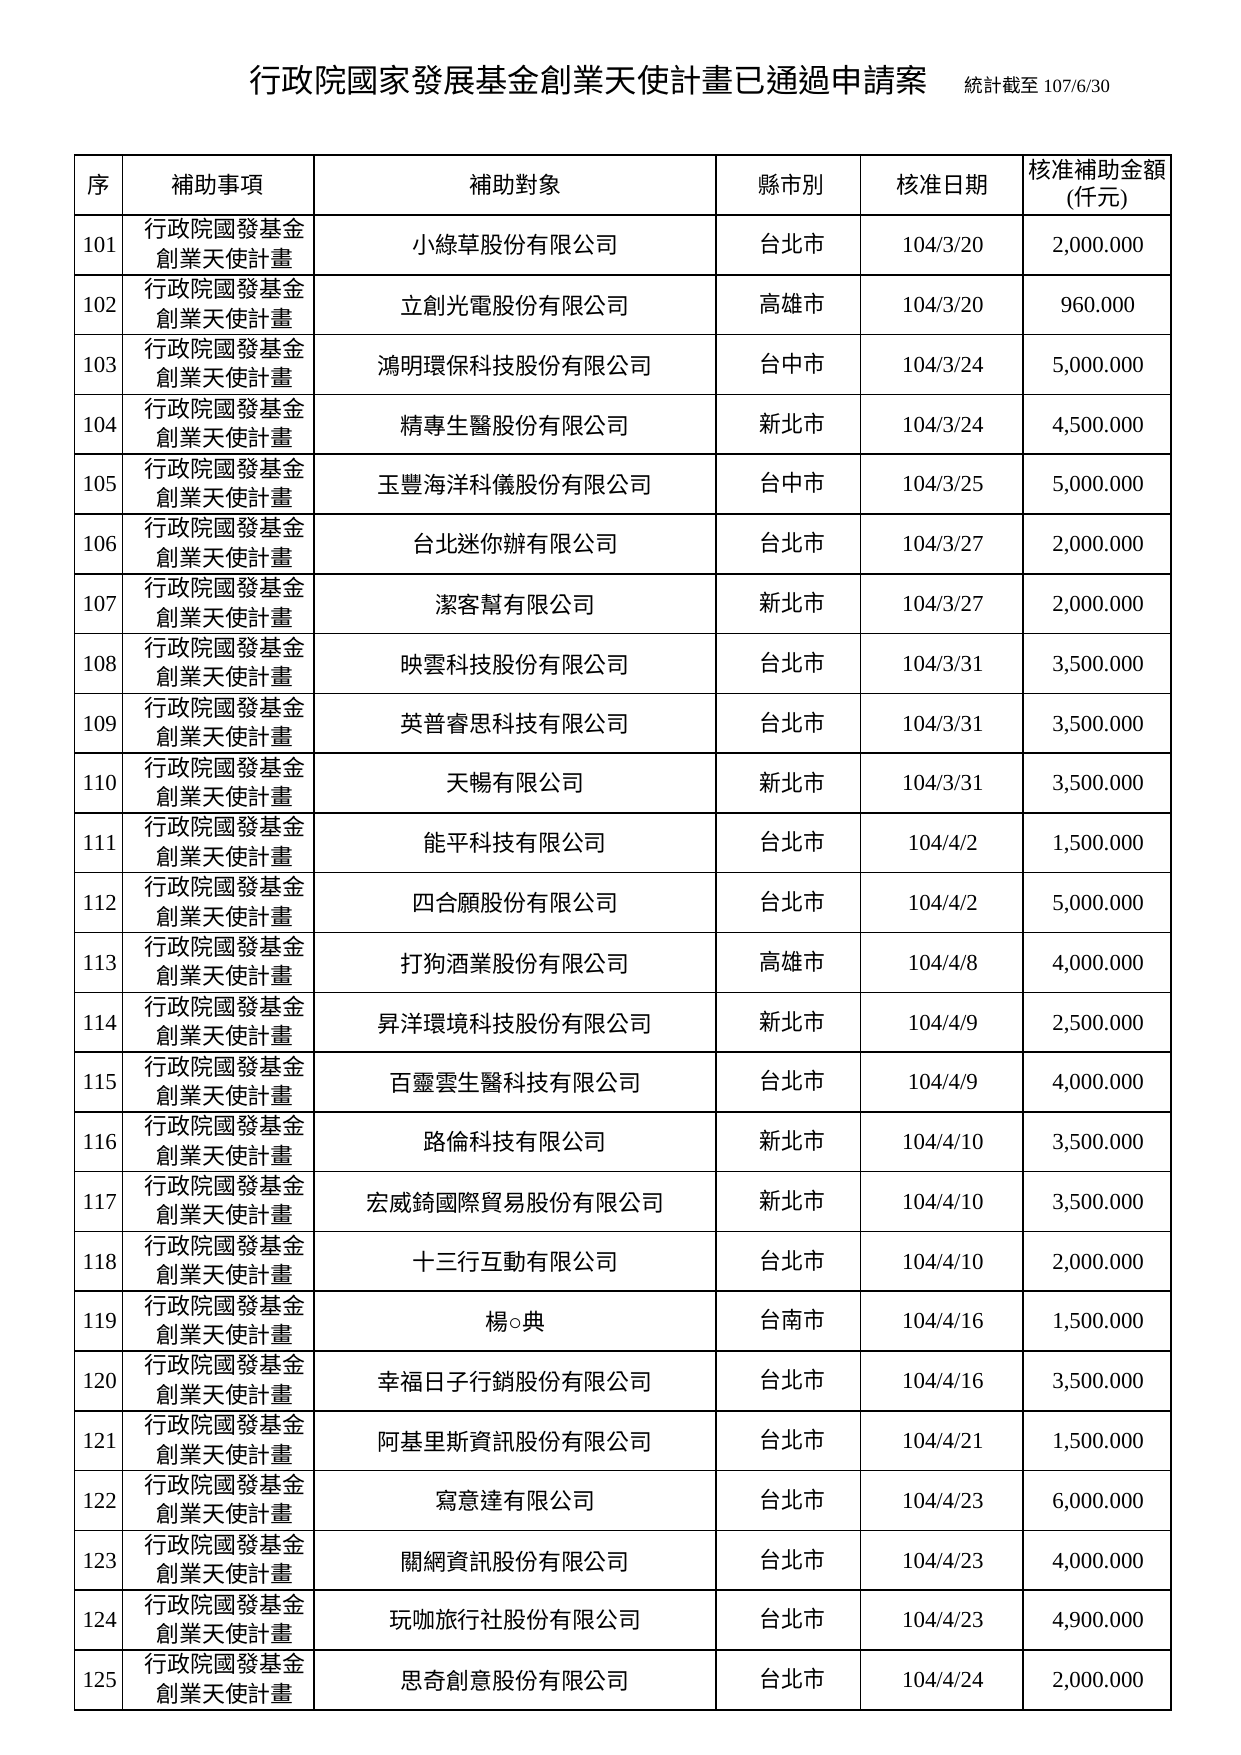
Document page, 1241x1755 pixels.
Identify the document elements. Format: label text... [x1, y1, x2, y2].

table_cell 104/4/23 [861, 1531, 1022, 1589]
table_cell 幸福日子行銷股份有限公司 [315, 1352, 715, 1410]
table_cell 英普睿思科技有限公司 [315, 694, 715, 752]
table_cell 昇洋環境科技股份有限公司 [315, 993, 715, 1051]
table_cell 台北市 [717, 1471, 860, 1529]
table_cell 台北市 [717, 814, 860, 872]
table_cell 玩咖旅行社股份有限公司 [315, 1591, 715, 1649]
table_cell 行政院國發基金 創業天使計畫 [123, 335, 313, 393]
table_cell 103 [75, 335, 122, 393]
table_cell 104/3/20 [861, 216, 1022, 274]
table_cell 楊○典 [315, 1292, 715, 1350]
table_cell 小綠草股份有限公司 [315, 216, 715, 274]
table_cell 台中市 [717, 455, 860, 513]
table_cell 2,000.000 [1024, 515, 1170, 573]
table_cell 102 [75, 276, 122, 334]
table_cell 104/4/10 [861, 1172, 1022, 1231]
table_header 核准補助金額(仟元) [1024, 156, 1170, 214]
table_cell 台北市 [717, 216, 860, 274]
table_cell 台北市 [717, 1591, 860, 1649]
table_cell 行政院國發基金 創業天使計畫 [123, 455, 313, 513]
table_cell 106 [75, 515, 122, 573]
table_cell 十三行互動有限公司 [315, 1232, 715, 1290]
table_cell 台北市 [717, 1651, 860, 1709]
table_cell 114 [75, 993, 122, 1051]
table_cell 104/3/31 [861, 694, 1022, 752]
table_cell 104/3/25 [861, 455, 1022, 513]
table_cell 104/4/2 [861, 814, 1022, 872]
table_cell 104/4/16 [861, 1292, 1022, 1350]
table_cell 立創光電股份有限公司 [315, 276, 715, 334]
table_cell 3,500.000 [1024, 634, 1170, 692]
table_cell 104/3/31 [861, 634, 1022, 692]
table_header 縣市別 [717, 156, 860, 214]
table_cell 行政院國發基金 創業天使計畫 [123, 1471, 313, 1529]
table_cell 5,000.000 [1024, 335, 1170, 393]
table_cell 2,000.000 [1024, 216, 1170, 274]
table_cell 行政院國發基金 創業天使計畫 [123, 1651, 313, 1709]
table_cell 3,500.000 [1024, 754, 1170, 812]
table_cell 行政院國發基金 創業天使計畫 [123, 933, 313, 991]
table_cell 2,500.000 [1024, 993, 1170, 1051]
table_cell 行政院國發基金 創業天使計畫 [123, 814, 313, 872]
table_cell 113 [75, 933, 122, 991]
table_cell 111 [75, 814, 122, 872]
table_cell 能平科技有限公司 [315, 814, 715, 872]
table_cell 行政院國發基金 創業天使計畫 [123, 276, 313, 334]
table_cell 路倫科技有限公司 [315, 1113, 715, 1171]
table_cell 104/4/2 [861, 873, 1022, 932]
table_header 核准日期 [861, 156, 1022, 214]
table_cell 宏威錡國際貿易股份有限公司 [315, 1172, 715, 1231]
table_cell 高雄市 [717, 276, 860, 334]
table_cell 行政院國發基金 創業天使計畫 [123, 993, 313, 1051]
table_cell 行政院國發基金 創業天使計畫 [123, 754, 313, 812]
table_cell 行政院國發基金 創業天使計畫 [123, 1232, 313, 1290]
table_cell 109 [75, 694, 122, 752]
table_cell 104/3/27 [861, 575, 1022, 633]
table_cell 3,500.000 [1024, 694, 1170, 752]
table_cell 104/4/23 [861, 1471, 1022, 1529]
table_cell 2,000.000 [1024, 575, 1170, 633]
table_cell 124 [75, 1591, 122, 1649]
table_cell 行政院國發基金 創業天使計畫 [123, 515, 313, 573]
table_cell 6,000.000 [1024, 1471, 1170, 1529]
table_cell 110 [75, 754, 122, 812]
table_cell 105 [75, 455, 122, 513]
table_cell 120 [75, 1352, 122, 1410]
table_cell 台北市 [717, 515, 860, 573]
table_cell 台北市 [717, 873, 860, 932]
table_cell 行政院國發基金 創業天使計畫 [123, 1531, 313, 1589]
table_cell 125 [75, 1651, 122, 1709]
table_cell 3,500.000 [1024, 1113, 1170, 1171]
table_cell 116 [75, 1113, 122, 1171]
table_cell 行政院國發基金 創業天使計畫 [123, 575, 313, 633]
table_cell 1,500.000 [1024, 1292, 1170, 1350]
table_cell 打狗酒業股份有限公司 [315, 933, 715, 991]
table_cell 台北市 [717, 1531, 860, 1589]
table_cell 台北市 [717, 1412, 860, 1470]
table_cell 104/3/24 [861, 395, 1022, 453]
table_cell 104/4/21 [861, 1412, 1022, 1470]
table_cell 104/3/24 [861, 335, 1022, 393]
table_cell 鴻明環保科技股份有限公司 [315, 335, 715, 393]
table_cell 121 [75, 1412, 122, 1470]
table_cell 104/4/10 [861, 1232, 1022, 1290]
table_cell 行政院國發基金 創業天使計畫 [123, 694, 313, 752]
table_cell 新北市 [717, 754, 860, 812]
table_cell 行政院國發基金 創業天使計畫 [123, 395, 313, 453]
table_cell 高雄市 [717, 933, 860, 991]
table_cell 新北市 [717, 1172, 860, 1231]
table_cell 1,500.000 [1024, 814, 1170, 872]
table_cell 119 [75, 1292, 122, 1350]
table_cell 玉豐海洋科儀股份有限公司 [315, 455, 715, 513]
table_cell 4,000.000 [1024, 933, 1170, 991]
table_cell 台南市 [717, 1292, 860, 1350]
table_cell 5,000.000 [1024, 873, 1170, 932]
table_cell 104/3/27 [861, 515, 1022, 573]
table_cell 行政院國發基金 創業天使計畫 [123, 1292, 313, 1350]
table_cell 4,500.000 [1024, 395, 1170, 453]
table_cell 思奇創意股份有限公司 [315, 1651, 715, 1709]
table_cell 118 [75, 1232, 122, 1290]
table_cell 精專生醫股份有限公司 [315, 395, 715, 453]
table_cell 關網資訊股份有限公司 [315, 1531, 715, 1589]
table_cell 4,000.000 [1024, 1531, 1170, 1589]
table_cell 112 [75, 873, 122, 932]
table_cell 104/3/20 [861, 276, 1022, 334]
table_cell 104/4/8 [861, 933, 1022, 991]
table_cell 4,900.000 [1024, 1591, 1170, 1649]
table_cell 台北市 [717, 634, 860, 692]
table_cell 101 [75, 216, 122, 274]
table_cell 行政院國發基金 創業天使計畫 [123, 1352, 313, 1410]
table_cell 107 [75, 575, 122, 633]
table_cell 3,500.000 [1024, 1172, 1170, 1231]
table_cell 108 [75, 634, 122, 692]
table_cell 104 [75, 395, 122, 453]
table_cell 115 [75, 1053, 122, 1111]
table_cell 行政院國發基金 創業天使計畫 [123, 1113, 313, 1171]
table_cell 台北市 [717, 1053, 860, 1111]
table_cell 寫意達有限公司 [315, 1471, 715, 1529]
table_cell 行政院國發基金 創業天使計畫 [123, 1172, 313, 1231]
table_cell 行政院國發基金 創業天使計畫 [123, 634, 313, 692]
table_cell 新北市 [717, 993, 860, 1051]
table_cell 960.000 [1024, 276, 1170, 334]
table_cell 104/4/9 [861, 993, 1022, 1051]
table_cell 天暢有限公司 [315, 754, 715, 812]
table_cell 104/4/24 [861, 1651, 1022, 1709]
table_cell 新北市 [717, 575, 860, 633]
table_cell 台中市 [717, 335, 860, 393]
table_cell 新北市 [717, 395, 860, 453]
table_header 序 [75, 156, 122, 214]
table_cell 3,500.000 [1024, 1352, 1170, 1410]
table_cell 百靈雲生醫科技有限公司 [315, 1053, 715, 1111]
table_cell 104/3/31 [861, 754, 1022, 812]
table_cell 122 [75, 1471, 122, 1529]
table_cell 2,000.000 [1024, 1232, 1170, 1290]
table_cell 行政院國發基金 創業天使計畫 [123, 1412, 313, 1470]
table_cell 104/4/9 [861, 1053, 1022, 1111]
table_cell 阿基里斯資訊股份有限公司 [315, 1412, 715, 1470]
table_cell 行政院國發基金 創業天使計畫 [123, 1053, 313, 1111]
table_cell 104/4/23 [861, 1591, 1022, 1649]
table_cell 5,000.000 [1024, 455, 1170, 513]
table_cell 四合願股份有限公司 [315, 873, 715, 932]
table_cell 104/4/16 [861, 1352, 1022, 1410]
table_cell 4,000.000 [1024, 1053, 1170, 1111]
table_cell 台北市 [717, 1232, 860, 1290]
table_cell 映雲科技股份有限公司 [315, 634, 715, 692]
table_header 補助事項 [123, 156, 313, 214]
table_cell 1,500.000 [1024, 1412, 1170, 1470]
table_cell 行政院國發基金 創業天使計畫 [123, 873, 313, 932]
table_cell 潔客幫有限公司 [315, 575, 715, 633]
table_cell 123 [75, 1531, 122, 1589]
table_cell 台北迷你辦有限公司 [315, 515, 715, 573]
table_cell 2,000.000 [1024, 1651, 1170, 1709]
table_cell 新北市 [717, 1113, 860, 1171]
table_cell 台北市 [717, 1352, 860, 1410]
table_cell 117 [75, 1172, 122, 1231]
table_cell 104/4/10 [861, 1113, 1022, 1171]
table_cell 台北市 [717, 694, 860, 752]
table_header 補助對象 [315, 156, 715, 214]
table_cell 行政院國發基金 創業天使計畫 [123, 1591, 313, 1649]
table_cell 行政院國發基金 創業天使計畫 [123, 216, 313, 274]
